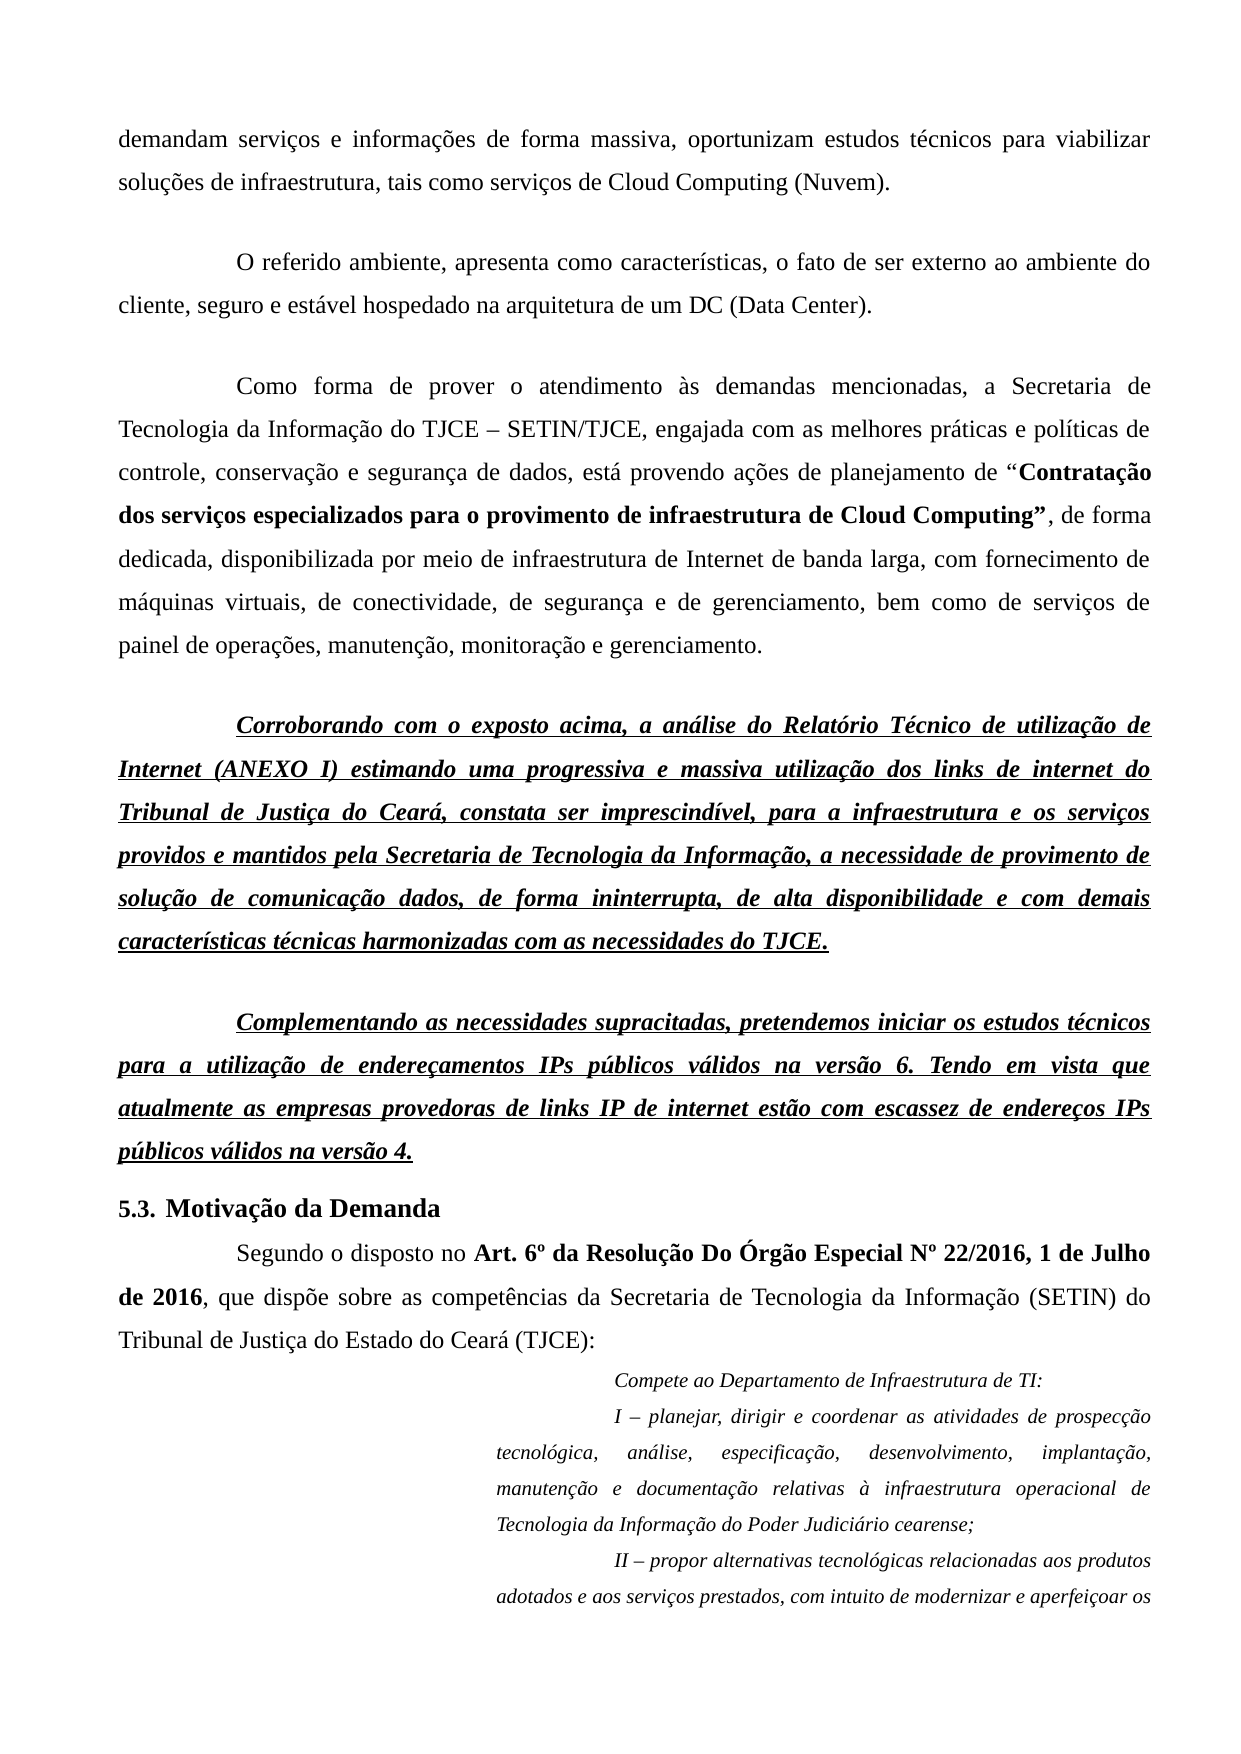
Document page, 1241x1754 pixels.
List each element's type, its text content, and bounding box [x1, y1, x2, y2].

text O referido ambiente, apresenta como características, o fato de ser externo ao ambiente do cliente, seguro e estável hospedado na arquitetura de um DC (Data Center). [118, 247, 1152, 319]
text Segundo o disposto no Art. 6º da Resolução Do Órgão Especial Nº 22/2016, 1 de Julho de 2016, que dispõe sobre as competências da Secretaria de Tecnologia da Informação (SETIN) do Tribunal de Justiça do Estado do Ceará (TJCE): [118, 1238, 1152, 1353]
text públicos válidos na versão 4. [118, 1119, 1152, 1165]
text Como forma de prover o atendimento às demandas mencionadas, a Secretaria de Tecnologia da Informação do TJCE – SETIN/TJCE, engajada com as melhores práticas e políticas de controle, conservação e segurança de dados, está provendo ações de planejamento de “Contratação dos serviços especializados para o provimento de infraestrutura de Cloud Computing”, de forma dedicada, disponibilizada por meio de infraestrutura de Internet de banda larga, com fornecimento de máquinas virtuais, de conectividade, de segurança e de gerenciamento, bem como de serviços de painel de operações, manutenção, monitoração e gerenciamento. [118, 371, 1152, 659]
text II – propor alternativas tecnológicas relacionadas aos produtos adotados e aos serviços prestados, com intuito de modernizar e aperfeiçoar os [496, 1548, 1152, 1608]
list Motivação da Demanda [118, 1192, 1152, 1223]
text I – planejar, dirigir e coordenar as atividades de prospecção tecnológica, análise, especificação, desenvolvimento, implantação, manutenção e documentação relativas à infraestrutura operacional de Tecnologia da Informação do Poder Judiciário cearense; [496, 1404, 1152, 1536]
text Corroborando com o exposto acima, a análise do Relatório Técnico de utilização de Internet (ANEXO I) estimando uma progressiva e massiva utilização dos links de internet do [118, 711, 1152, 779]
text Tribunal de Justiça do Ceará, constata ser imprescindível, para a infraestrutura e os serviços providos e mantidos pela Secretaria de Tecnologia da Informação, a necessidade de provimento de solução de comunicação dados, de forma ininterrupta, de alta disponibilidade e com demais características técnicas harmonizadas com as necessidades do TJCE. [118, 780, 1152, 955]
text Compete ao Departamento de Infraestrutura de TI: [496, 1368, 1152, 1392]
text Complementando as necessidades supracitadas, pretendemos iniciar os estudos técnicos para a utilização de endereçamentos IPs públicos válidos na versão 6. Tendo em vista que atualmente as empresas provedoras de links IP de internet estão com escassez de endereços IPs [118, 1007, 1152, 1118]
list demandam serviços e informações de forma massiva, oportunizam estudos técnicos para viabilizar soluções de infraestrutura, tais como serviços de Cloud Computing (Nuvem). [118, 124, 1152, 196]
